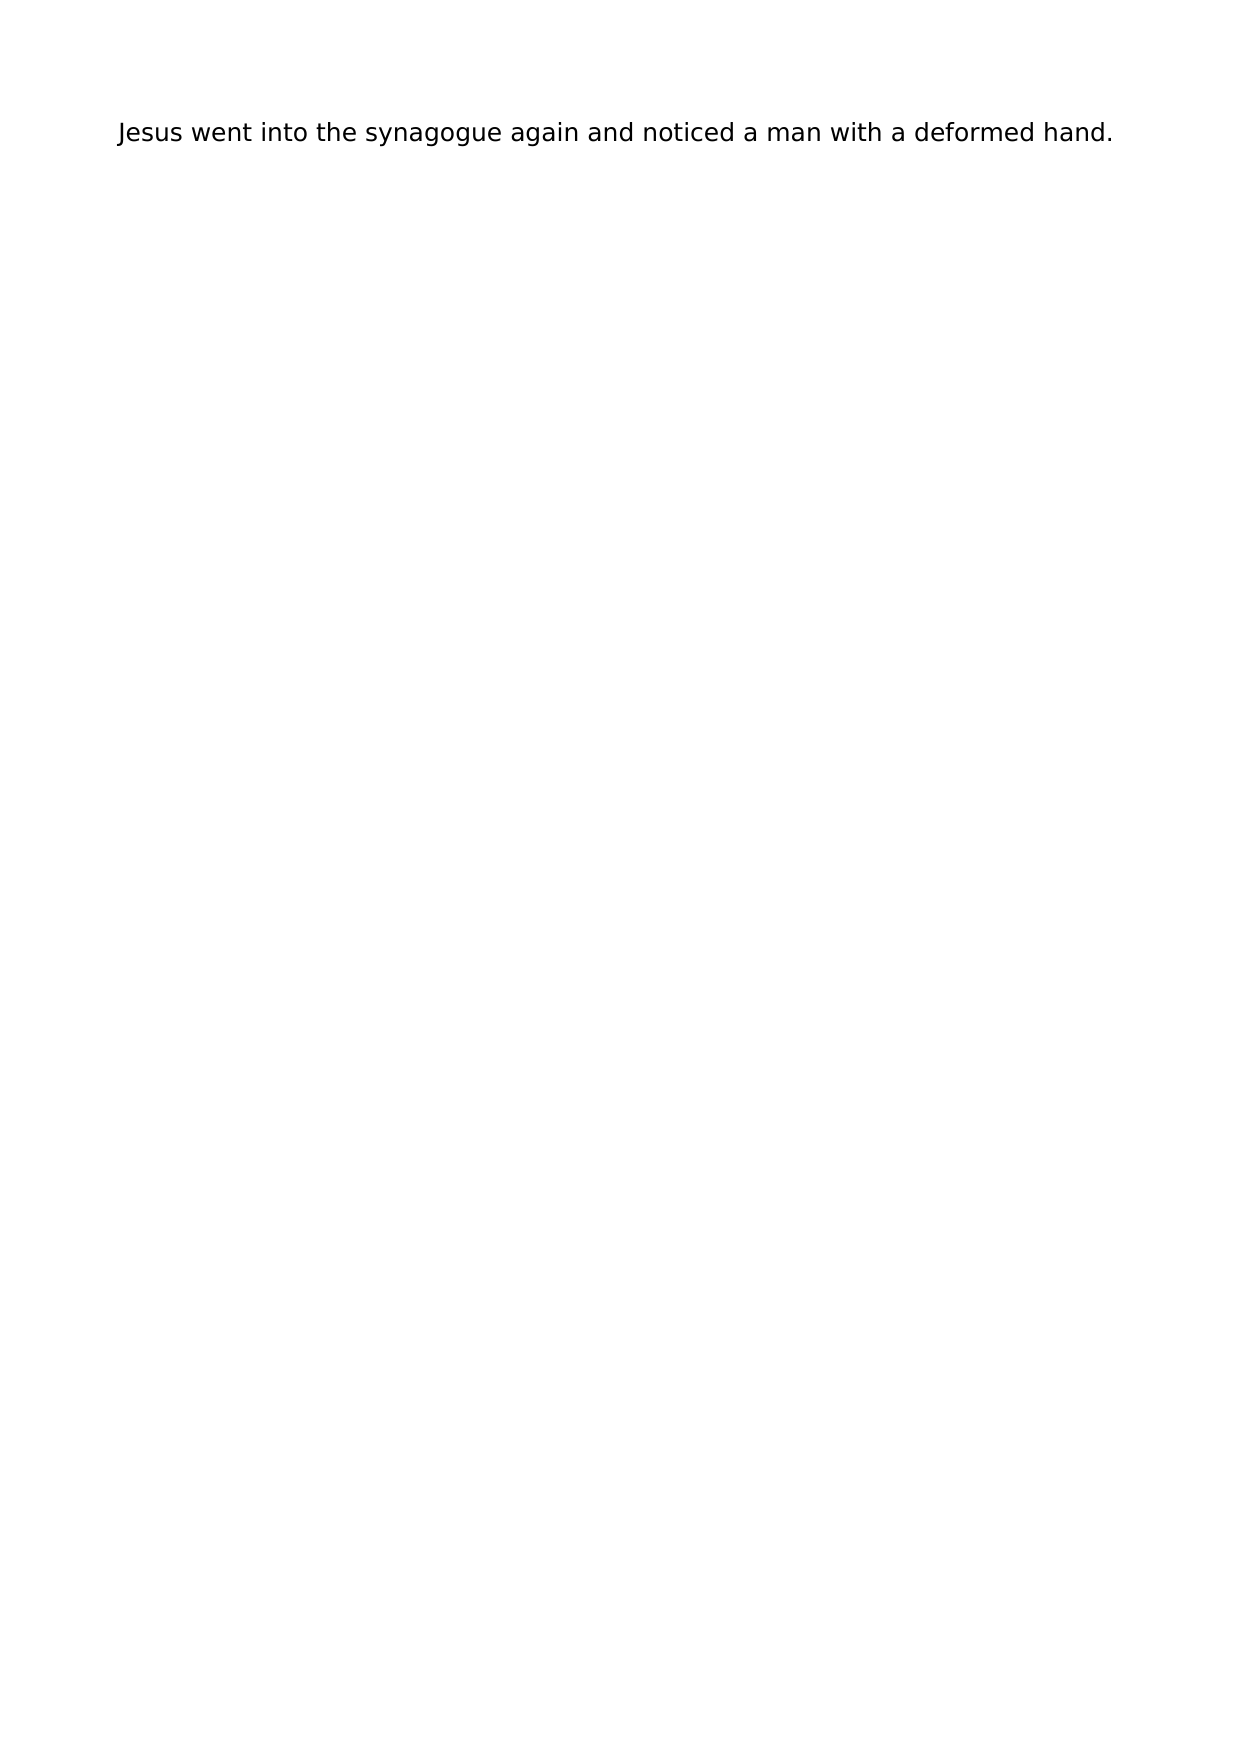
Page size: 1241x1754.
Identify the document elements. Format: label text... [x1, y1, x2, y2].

text Jesus went into the synagogue again and noticed a man with a deformed hand. [118, 118, 1122, 147]
